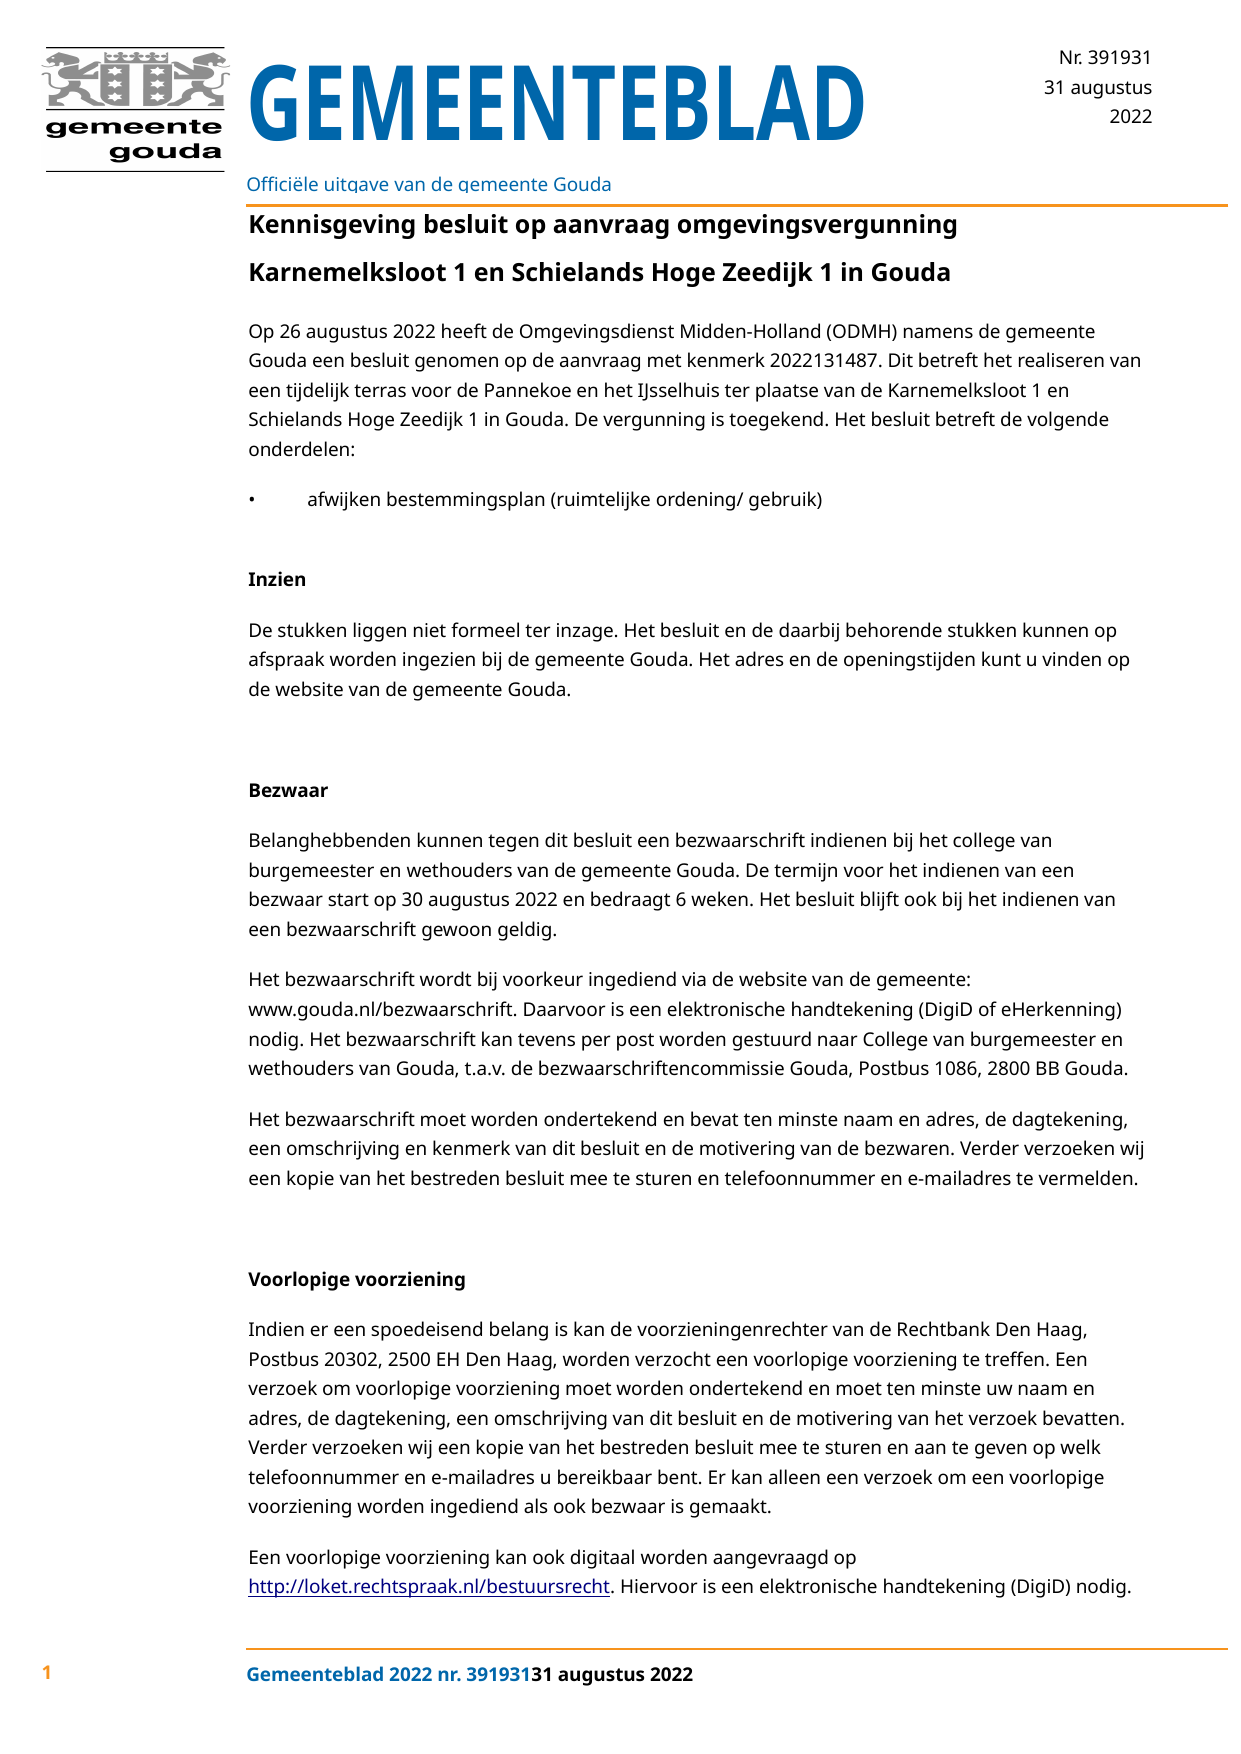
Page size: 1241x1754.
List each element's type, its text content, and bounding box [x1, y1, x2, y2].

text Bezwaar [248, 777, 1152, 803]
text Indien er een spoedeisend belang is kan de voorzieningenrechter van de Rechtbank Den Haag, Postbus 20302, 2500 EH Den Haag, worden verzocht een voorlopige voorziening te treffen. Een verzoek om voorlopige voorziening moet worden ondertekend en moet ten minste uw naam en adres, de dagtekening, een omschrijving van dit besluit en de motivering van het verzoek bevatten. Verder verzoeken wij een kopie van het bestreden besluit mee te sturen en aan te geven op welk telefoonnummer en e-mailadres u bereikbaar bent. Er kan alleen een verzoek om een voorlopige voorziening worden ingediend als ook bezwaar is gemaakt. [248, 1316, 1152, 1519]
text Op 26 augustus 2022 heeft de Omgevingsdienst Midden-Holland (ODMH) namens de gemeente Gouda een besluit genomen op de aanvraag met kenmerk 2022131487. Dit betreft het realiseren van een tijdelijk terras voor de Pannekoe en het IJsselhuis ter plaatse van de Karnemelksloot 1 en Schielands Hoge Zeedijk 1 in Gouda. De vergunning is toegekend. Het besluit betreft de volgende onderdelen: [248, 318, 1152, 462]
text Het bezwaarschrift wordt bij voorkeur ingediend via de website van de gemeente: www.gouda.nl/bezwaarschrift. Daarvoor is een elektronische handtekening (DigiD of eHerkenning) nodig. Het bezwaarschrift kan tevens per post worden gestuurd naar College van burgemeester en wethouders van Gouda, t.a.v. de bezwaarschriftencommissie Gouda, Postbus 1086, 2800 BB Gouda. [248, 967, 1152, 1081]
text Kennisgeving besluit op aanvraag omgevingsvergunning Karnemelksloot 1 en Schielands Hoge Zeedijk 1 in Gouda [248, 207, 1152, 288]
text Het bezwaarschrift moet worden ondertekend en bevat ten minste naam en adres, de dagtekening, een omschrijving en kenmerk van dit besluit en de motivering van de bezwaren. Verder verzoeken wij een kopie van het bestreden besluit mee te sturen en telefoonnummer en e-mailadres te vermelden. [248, 1106, 1152, 1191]
text Een voorlopige voorziening kan ook digitaal worden aangevraagd op http://loket.rechtspraak.nl/bestuursrecht. Hiervoor is een elektronische handtekening (DigiD) nodig. [248, 1544, 1152, 1599]
text De stukken liggen niet formeel ter inzage. Het besluit en de daarbij behorende stukken kunnen op afspraak worden ingezien bij de gemeente Gouda. Het adres en de openingstijden kunt u vinden op de website van de gemeente Gouda. [248, 617, 1152, 702]
text Belanghebbenden kunnen tegen dit besluit een bezwaarschrift indienen bij het college van burgemeester en wethouders van de gemeente Gouda. De termijn voor het indienen van een bezwaar start op 30 augustus 2022 en bedraagt 6 weken. Het besluit blijft ook bij het indienen van een bezwaarschrift gewoon geldig. [248, 827, 1152, 942]
picture [41, 47, 231, 172]
text Inzien [248, 567, 1152, 592]
text Voorlopige voorziening [248, 1266, 1152, 1292]
list afwijken bestemmingsplan (ruimtelijke ordening/ gebruik) [248, 487, 1152, 512]
